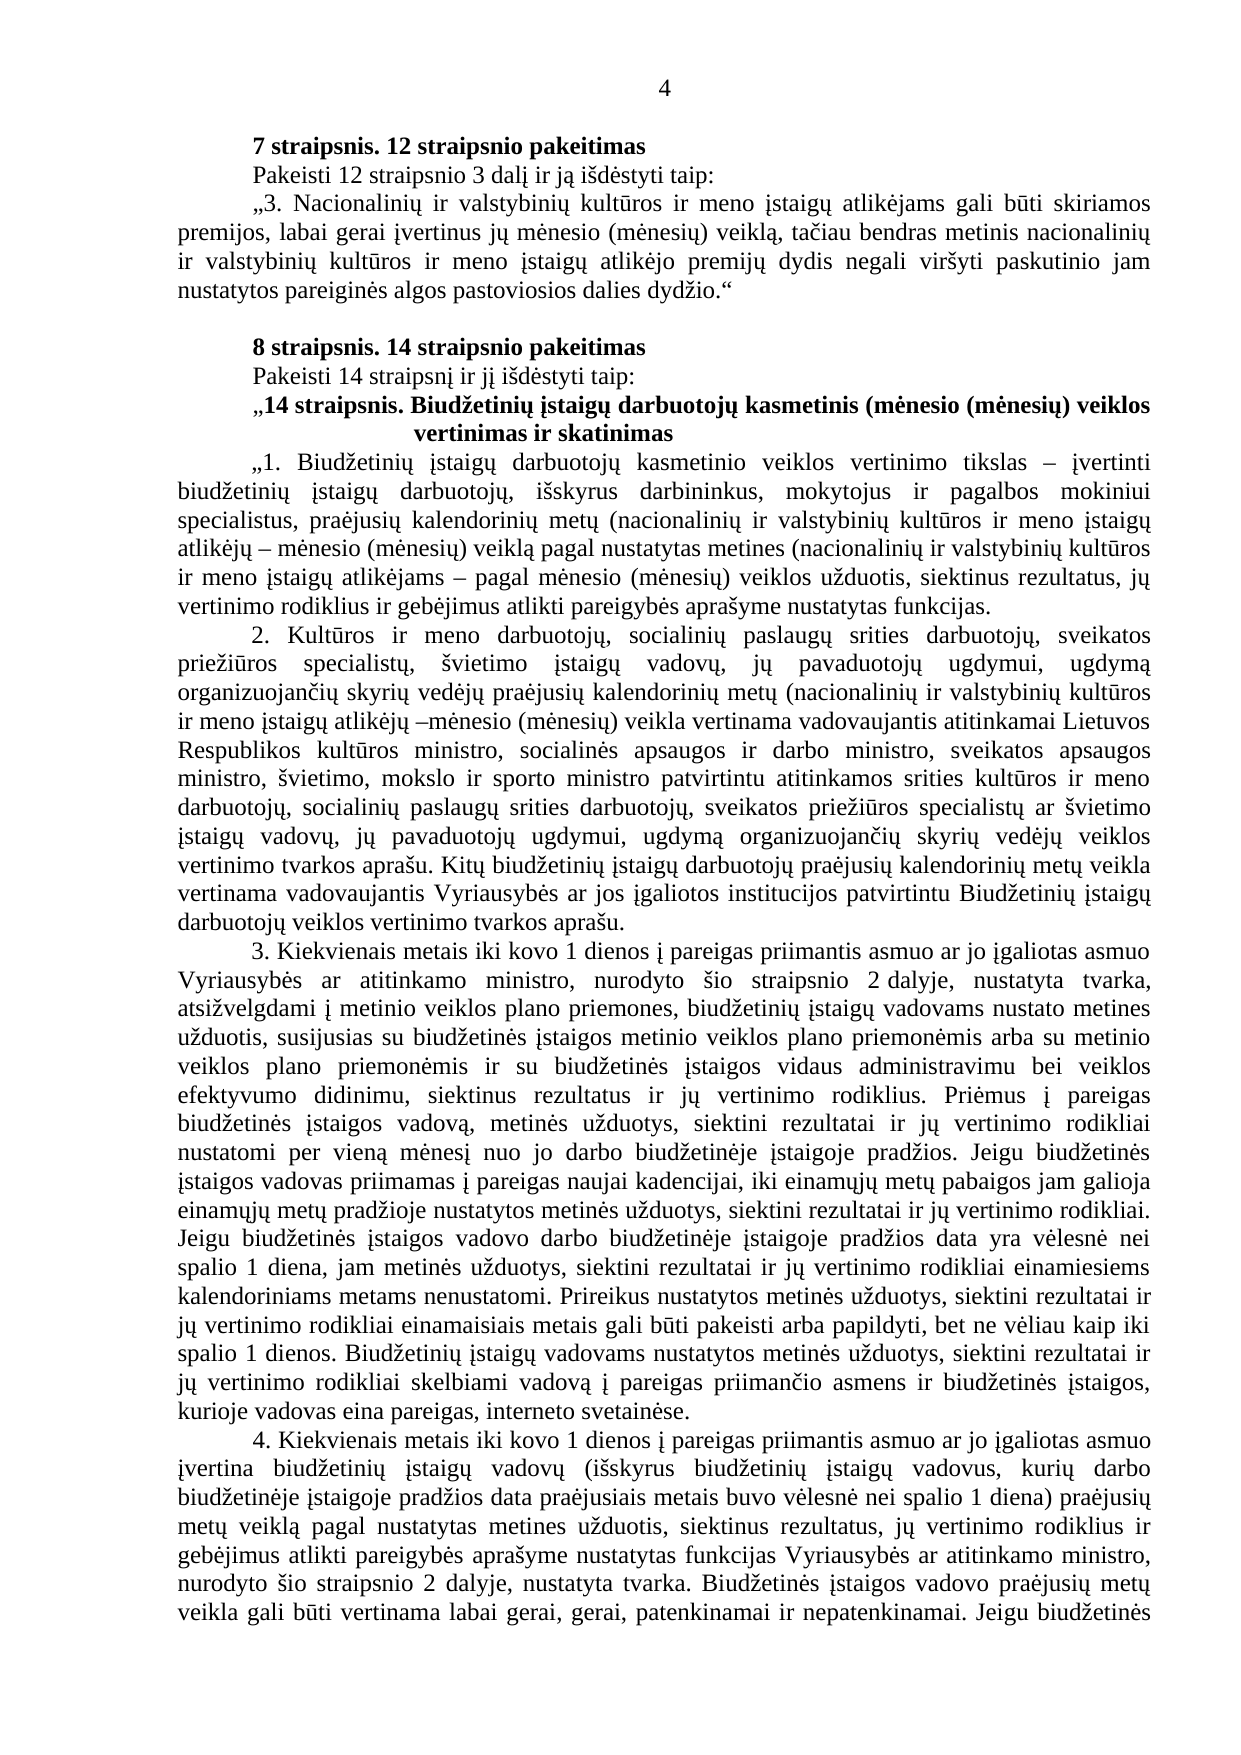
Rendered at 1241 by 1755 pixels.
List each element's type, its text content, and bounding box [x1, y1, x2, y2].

text Pakeisti 12 straipsnio 3 dalį ir ją išdėstyti taip: [177, 160, 1152, 188]
text 7 straipsnis. 12 straipsnio pakeitimas [177, 131, 1152, 160]
text 8 straipsnis. 14 straipsnio pakeitimas [177, 332, 1152, 361]
text „1. Biudžetinių įstaigų darbuotojų kasmetinio veiklos vertinimo tikslas – įvertinti biudžetinių įstaigų darbuotojų, išskyrus darbininkus, mokytojus ir pagalbos mokiniui specialistus, praėjusių kalendorinių metų (nacionalinių ir valstybinių kultūros ir meno įstaigų atlikėjų – mėnesio (mėnesių) veiklą pagal nustatytas metines (nacionalinių ir valstybinių kultūros ir meno įstaigų atlikėjams – pagal mėnesio (mėnesių) veiklos užduotis, siektinus rezultatus, jų vertinimo rodiklius ir gebėjimus atlikti pareigybės aprašyme nustatytas funkcijas. [177, 447, 1152, 620]
text 3. Kiekvienais metais iki kovo 1 dienos į pareigas priimantis asmuo ar jo įgaliotas asmuo Vyriausybės ar atitinkamo ministro, nurodyto šio straipsnio 2 dalyje, nustatyta tvarka, atsižvelgdami į metinio veiklos plano priemones, biudžetinių įstaigų vadovams nustato metines užduotis, susijusias su biudžetinės įstaigos metinio veiklos plano priemonėmis arba su metinio veiklos plano priemonėmis ir su biudžetinės įstaigos vidaus administravimu bei veiklos efektyvumo didinimu, siektinus rezultatus ir jų vertinimo rodiklius. Priėmus į pareigas biudžetinės įstaigos vadovą, metinės užduotys, siektini rezultatai ir jų vertinimo rodikliai nustatomi per vieną mėnesį nuo jo darbo biudžetinėje įstaigoje pradžios. Jeigu biudžetinės įstaigos vadovas priimamas į pareigas naujai kadencijai, iki einamųjų metų pabaigos jam galioja einamųjų metų pradžioje nustatytos metinės užduotys, siektini rezultatai ir jų vertinimo rodikliai. Jeigu biudžetinės įstaigos vadovo darbo biudžetinėje įstaigoje pradžios data yra vėlesnė nei spalio 1 diena, jam metinės užduotys, siektini rezultatai ir jų vertinimo rodikliai einamiesiems kalendoriniams metams nenustatomi. Prireikus nustatytos metinės užduotys, siektini rezultatai ir jų vertinimo rodikliai einamaisiais metais gali būti pakeisti arba papildyti, bet ne vėliau kaip iki spalio 1 dienos. Biudžetinių įstaigų vadovams nustatytos metinės užduotys, siektini rezultatai ir jų vertinimo rodikliai skelbiami vadovą į pareigas priimančio asmens ir biudžetinės įstaigos, kurioje vadovas eina pareigas, interneto svetainėse. [177, 936, 1152, 1425]
text 4. Kiekvienais metais iki kovo 1 dienos į pareigas priimantis asmuo ar jo įgaliotas asmuo įvertina biudžetinių įstaigų vadovų (išskyrus biudžetinių įstaigų vadovus, kurių darbo biudžetinėje įstaigoje pradžios data praėjusiais metais buvo vėlesnė nei spalio 1 diena) praėjusių metų veiklą pagal nustatytas metines užduotis, siektinus rezultatus, jų vertinimo rodiklius ir gebėjimus atlikti pareigybės aprašyme nustatytas funkcijas Vyriausybės ar atitinkamo ministro, nurodyto šio straipsnio 2 dalyje, nustatyta tvarka. Biudžetinės įstaigos vadovo praėjusių metų veikla gali būti vertinama labai gerai, gerai, patenkinamai ir nepatenkinamai. Jeigu biudžetinės [177, 1425, 1152, 1626]
text „14 straipsnis. Biudžetinių įstaigų darbuotojų kasmetinis (mėnesio (mėnesių) veiklos vertinimas ir skatinimas [252, 390, 1152, 447]
text „3. Nacionalinių ir valstybinių kultūros ir meno įstaigų atlikėjams gali būti skiriamos premijos, labai gerai įvertinus jų mėnesio (mėnesių) veiklą, tačiau bendras metinis nacionalinių ir valstybinių kultūros ir meno įstaigų atlikėjo premijų dydis negali viršyti paskutinio jam nustatytos pareiginės algos pastoviosios dalies dydžio.“ [177, 188, 1152, 303]
text Pakeisti 14 straipsnį ir jį išdėstyti taip: [177, 361, 1152, 390]
text 2. Kultūros ir meno darbuotojų, socialinių paslaugų srities darbuotojų, sveikatos priežiūros specialistų, švietimo įstaigų vadovų, jų pavaduotojų ugdymui, ugdymą organizuojančių skyrių vedėjų praėjusių kalendorinių metų (nacionalinių ir valstybinių kultūros ir meno įstaigų atlikėjų –mėnesio (mėnesių) veikla vertinama vadovaujantis atitinkamai Lietuvos Respublikos kultūros ministro, socialinės apsaugos ir darbo ministro, sveikatos apsaugos ministro, švietimo, mokslo ir sporto ministro patvirtintu atitinkamos srities kultūros ir meno darbuotojų, socialinių paslaugų srities darbuotojų, sveikatos priežiūros specialistų ar švietimo įstaigų vadovų, jų pavaduotojų ugdymui, ugdymą organizuojančių skyrių vedėjų veiklos vertinimo tvarkos aprašu. Kitų biudžetinių įstaigų darbuotojų praėjusių kalendorinių metų veikla vertinama vadovaujantis Vyriausybės ar jos įgaliotos institucijos patvirtintu Biudžetinių įstaigų darbuotojų veiklos vertinimo tvarkos aprašu. [177, 620, 1152, 936]
